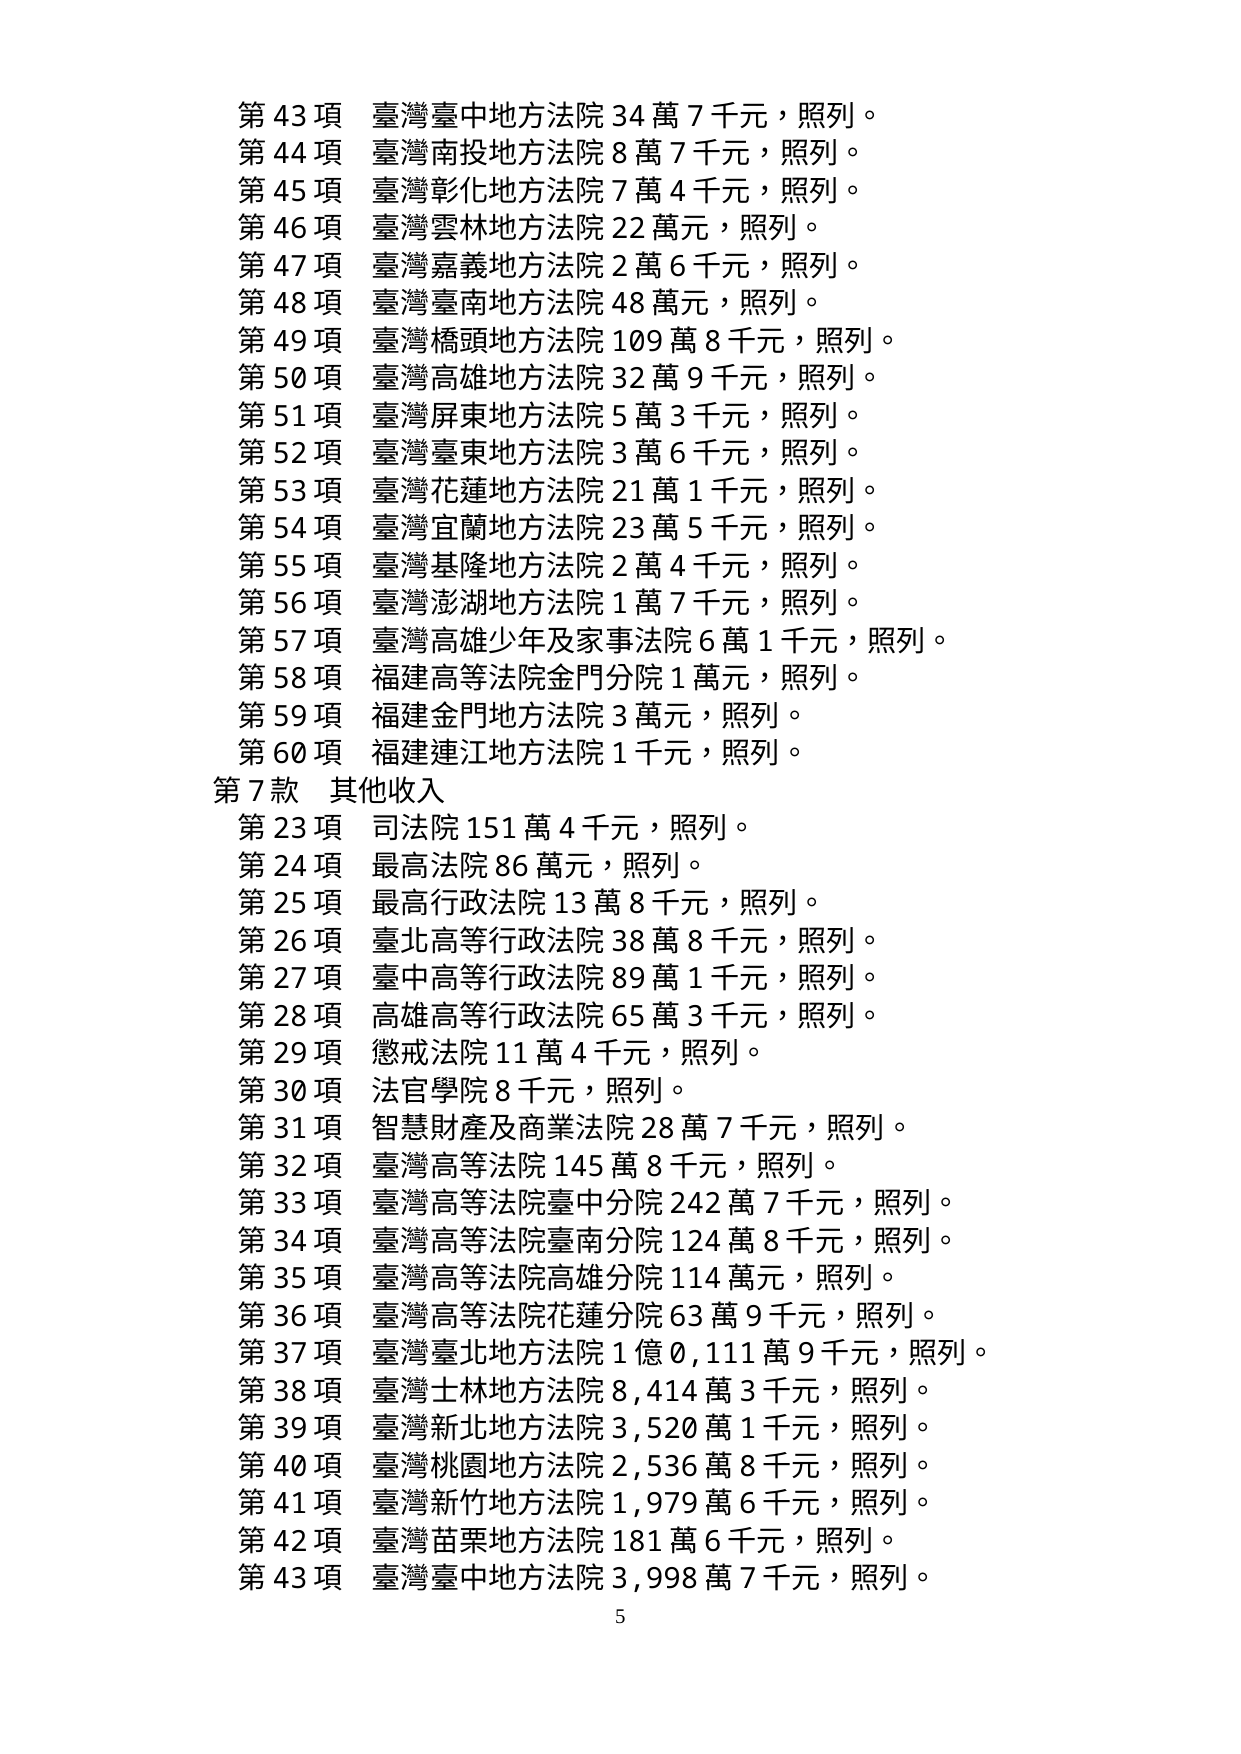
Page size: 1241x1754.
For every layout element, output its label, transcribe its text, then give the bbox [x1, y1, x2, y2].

text 第31項 智慧財產及商業法院28萬7千元，照列。 [237, 1109, 1053, 1146]
text 第53項 臺灣花蓮地方法院21萬1千元，照列。 [237, 471, 1053, 509]
text 第26項 臺北高等行政法院38萬8千元，照列。 [237, 921, 1053, 959]
text 第44項 臺灣南投地方法院8萬7千元，照列。 [237, 134, 1053, 171]
text 第60項 福建連江地方法院1千元，照列。 [237, 734, 1053, 771]
text 第55項 臺灣基隆地方法院2萬4千元，照列。 [237, 546, 1053, 584]
text 第38項 臺灣士林地方法院8,414萬3千元，照列。 [237, 1371, 1053, 1409]
text 第35項 臺灣高等法院高雄分院114萬元，照列。 [237, 1259, 1053, 1296]
text 第32項 臺灣高等法院145萬8千元，照列。 [237, 1146, 1053, 1184]
text 第50項 臺灣高雄地方法院32萬9千元，照列。 [237, 359, 1053, 396]
text 第57項 臺灣高雄少年及家事法院6萬1千元，照列。 [237, 621, 1053, 659]
text 第36項 臺灣高等法院花蓮分院63萬9千元，照列。 [237, 1296, 1053, 1334]
text 第39項 臺灣新北地方法院3,520萬1千元，照列。 [237, 1409, 1053, 1446]
text 第24項 最高法院86萬元，照列。 [237, 846, 1053, 884]
text 第30項 法官學院8千元，照列。 [237, 1071, 1053, 1109]
text 第45項 臺灣彰化地方法院7萬4千元，照列。 [237, 171, 1053, 209]
text 第47項 臺灣嘉義地方法院2萬6千元，照列。 [237, 246, 1053, 284]
text 第49項 臺灣橋頭地方法院109萬8千元，照列。 [237, 321, 1053, 359]
text 第56項 臺灣澎湖地方法院1萬7千元，照列。 [237, 584, 1053, 621]
text 第59項 福建金門地方法院3萬元，照列。 [237, 696, 1053, 734]
text 第28項 高雄高等行政法院65萬3千元，照列。 [237, 996, 1053, 1034]
text 第7款 其他收入 [212, 771, 1053, 809]
text 第33項 臺灣高等法院臺中分院242萬7千元，照列。 [237, 1184, 1053, 1221]
text 第43項 臺灣臺中地方法院34萬7千元，照列。 [237, 96, 1053, 134]
text 第29項 懲戒法院11萬4千元，照列。 [237, 1034, 1053, 1071]
text 第27項 臺中高等行政法院89萬1千元，照列。 [237, 959, 1053, 996]
text 第23項 司法院151萬4千元，照列。 [237, 809, 1053, 846]
text 第46項 臺灣雲林地方法院22萬元，照列。 [237, 209, 1053, 246]
text 第52項 臺灣臺東地方法院3萬6千元，照列。 [237, 434, 1053, 471]
text 第25項 最高行政法院13萬8千元，照列。 [237, 884, 1053, 921]
text 第40項 臺灣桃園地方法院2,536萬8千元，照列。 [237, 1446, 1053, 1484]
text 第41項 臺灣新竹地方法院1,979萬6千元，照列。 [237, 1484, 1053, 1521]
text 第42項 臺灣苗栗地方法院181萬6千元，照列。 [237, 1521, 1053, 1559]
text 第54項 臺灣宜蘭地方法院23萬5千元，照列。 [237, 509, 1053, 546]
text 第37項 臺灣臺北地方法院1億0,111萬9千元，照列。 [237, 1334, 1053, 1371]
text 第58項 福建高等法院金門分院1萬元，照列。 [237, 659, 1053, 696]
text 第51項 臺灣屏東地方法院5萬3千元，照列。 [237, 396, 1053, 434]
text 第34項 臺灣高等法院臺南分院124萬8千元，照列。 [237, 1221, 1053, 1259]
text 第48項 臺灣臺南地方法院48萬元，照列。 [237, 284, 1053, 321]
text 第43項 臺灣臺中地方法院3,998萬7千元，照列。 [237, 1559, 1053, 1596]
